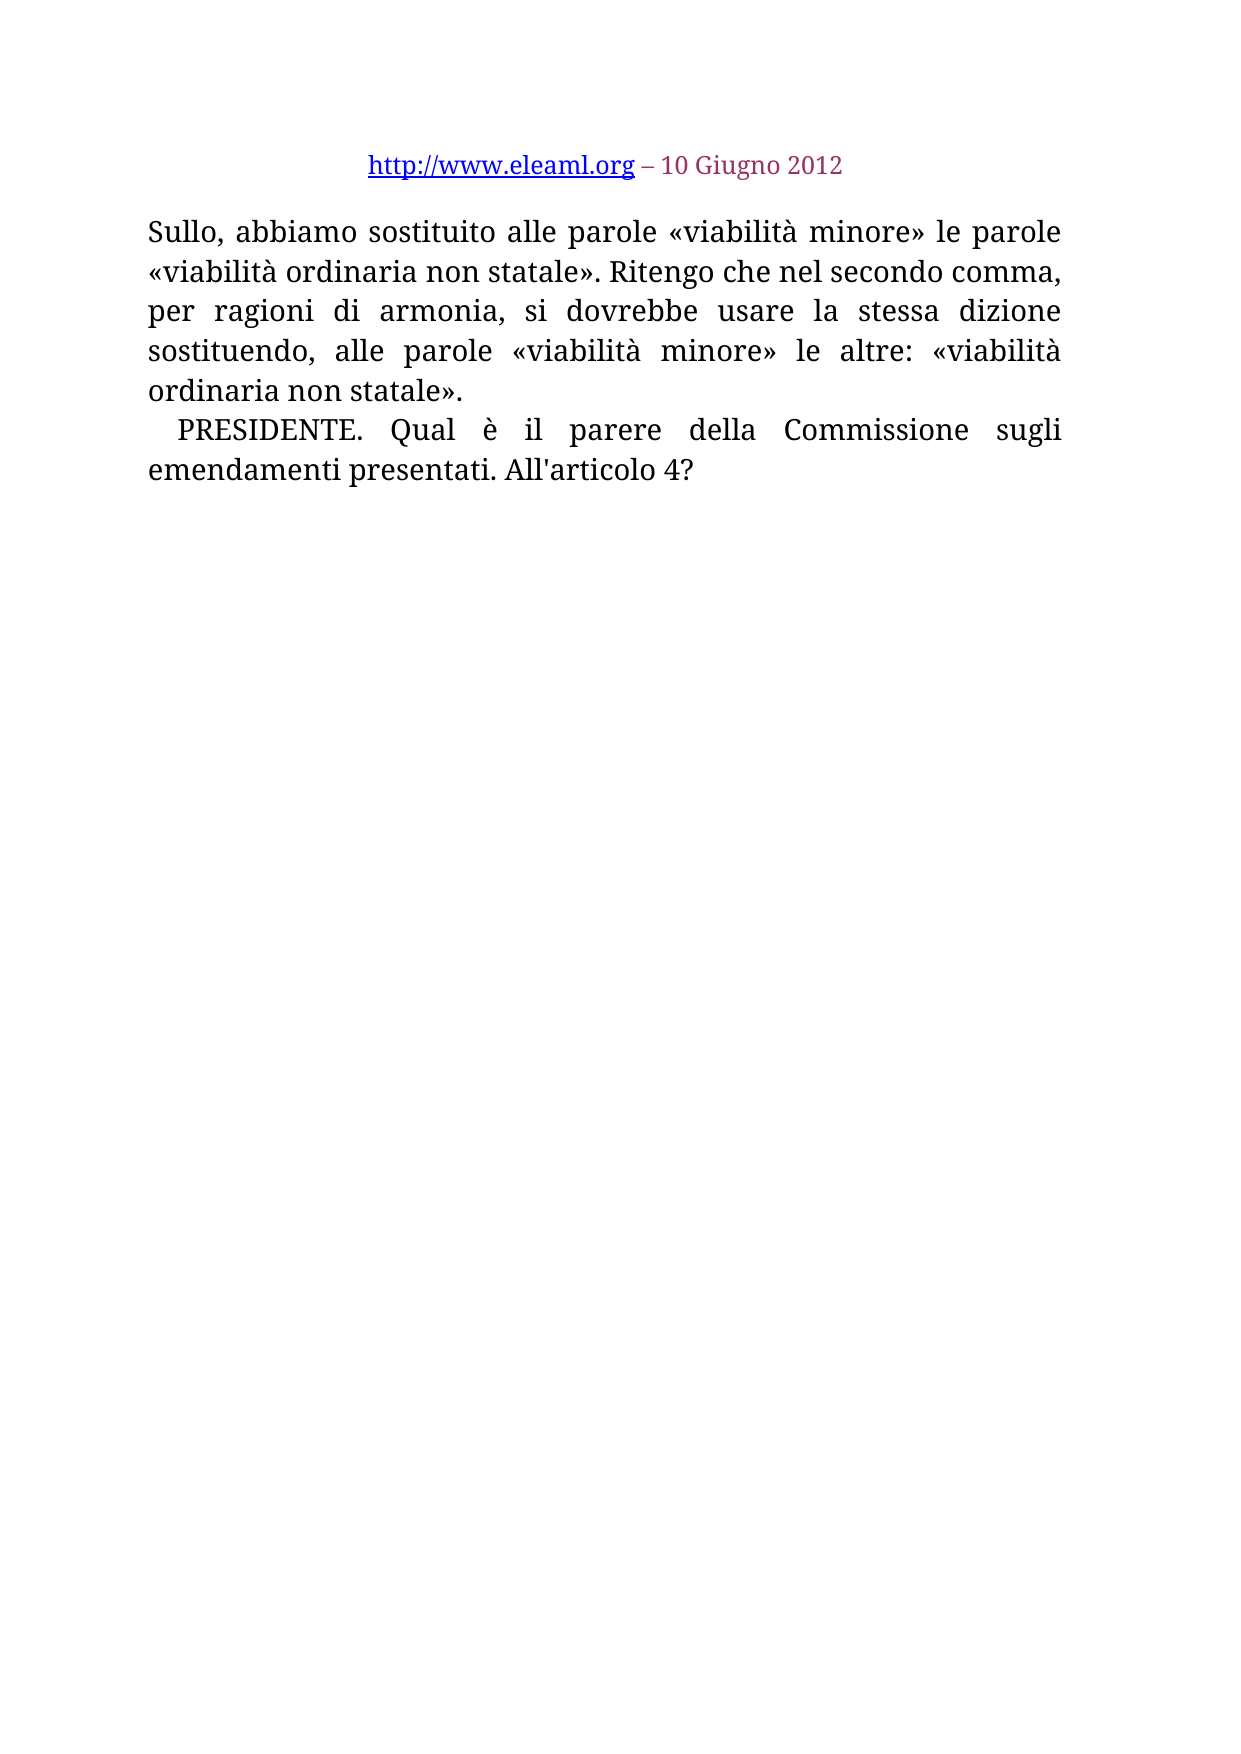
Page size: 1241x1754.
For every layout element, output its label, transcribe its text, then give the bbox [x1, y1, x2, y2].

text PRESIDENTE. Qual è il parere della Commissione sugli emendamenti presentati. All'articolo 4? [148, 409, 1063, 489]
text Sullo, abbiamo sostituito alle parole «viabilità minore» le parole «viabilità ordinaria non statale». Ritengo che nel secondo comma, per ragioni di armonia, si dovrebbe usare la stessa dizione sostituendo, alle parole «viabilità minore» le altre: «viabilità ordinaria non statale». [148, 211, 1063, 409]
